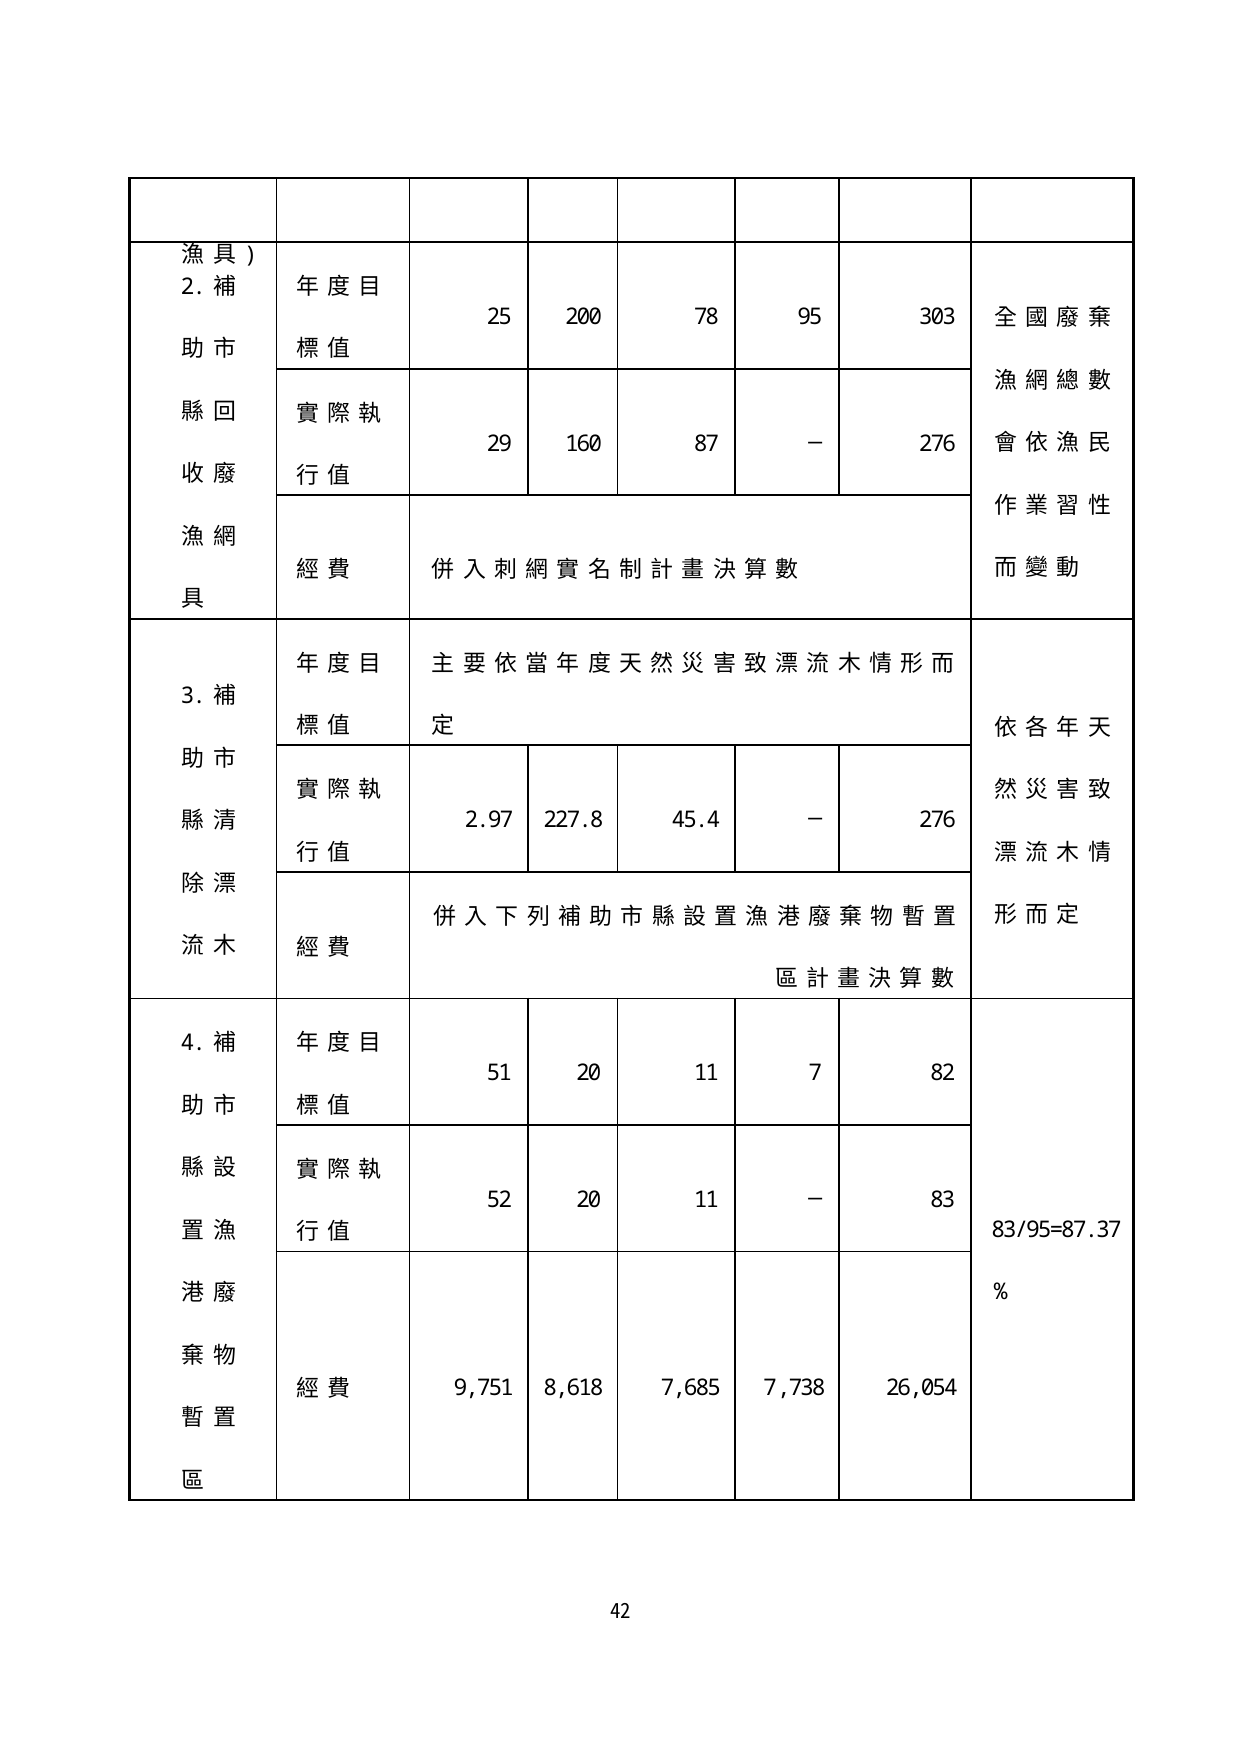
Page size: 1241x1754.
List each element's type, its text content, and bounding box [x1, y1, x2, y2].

table_cell 實際執行值 [277, 370, 409, 494]
table_cell 併入刺網實名制計畫決算數 [410, 496, 970, 618]
table_cell [840, 179, 970, 241]
table_cell 45.4 [618, 746, 734, 871]
table_cell 2.97 [410, 746, 527, 871]
table_cell 全國廢棄漁網總數會依漁民作業習性而變動 [972, 243, 1132, 618]
table_cell 52 [410, 1126, 527, 1251]
table_cell 依各年天然災害致漂流木情形而定 [972, 620, 1132, 997]
table_cell 主要依當年度天然災害致漂流木情形而定 [410, 620, 970, 744]
table_cell 1.推動刺網實名制(協助漁民標示漁具) [131, 179, 276, 241]
table_cell 年度目標值 [277, 999, 409, 1124]
table_cell 實際執行值 [277, 746, 409, 871]
table_cell ─ [736, 746, 838, 871]
table_cell 20 [529, 999, 617, 1124]
table_cell 7 [736, 999, 838, 1124]
table_cell 2.補助市縣回收廢漁網具 [131, 243, 276, 618]
table_cell 11 [618, 1126, 734, 1251]
table_cell 29 [410, 370, 527, 494]
table_cell 276 [840, 746, 970, 871]
table_cell 160 [529, 370, 617, 494]
table_cell 87 [618, 370, 734, 494]
table_cell 51 [410, 999, 527, 1124]
table_cell 實際執行值 [277, 1126, 409, 1251]
table_cell 3.補助市縣清除漂流木 [131, 620, 276, 997]
table_cell 11 [618, 999, 734, 1124]
table_cell 83/95=87.37 % [972, 999, 1132, 1499]
table_cell 25 [410, 243, 527, 368]
table_cell 9,751 [410, 1252, 527, 1499]
table_cell 經費 [277, 496, 409, 618]
table_cell 年度目標值 [277, 243, 409, 368]
table_cell 7,738 [736, 1252, 838, 1499]
table_cell 經費 [277, 1252, 409, 1499]
table_cell [277, 179, 409, 241]
table_cell 20 [529, 1126, 617, 1251]
table_cell [736, 179, 838, 241]
table_cell 7,685 [618, 1252, 734, 1499]
table_cell [618, 179, 734, 241]
table_cell 227.8 [529, 746, 617, 871]
table_cell 95 [736, 243, 838, 368]
table_cell [972, 179, 1132, 241]
table_cell 303 [840, 243, 970, 368]
table_cell 經費 [277, 873, 409, 997]
table_cell 8,618 [529, 1252, 617, 1499]
table_cell 78 [618, 243, 734, 368]
table_cell 83 [840, 1126, 970, 1251]
table_cell 併入下列補助市縣設置漁港廢棄物暫置區計畫決算數 [410, 873, 970, 997]
table_cell [410, 179, 527, 241]
table_cell 82 [840, 999, 970, 1124]
table_cell 年度目標值 [277, 620, 409, 744]
table_cell 276 [840, 370, 970, 494]
table_cell 26,054 [840, 1252, 970, 1499]
table_cell 200 [529, 243, 617, 368]
table_cell 4.補助市縣設置漁港廢棄物暫置區 [131, 999, 276, 1499]
table_cell ─ [736, 1126, 838, 1251]
table_cell [529, 179, 617, 241]
table_cell ─ [736, 370, 838, 494]
